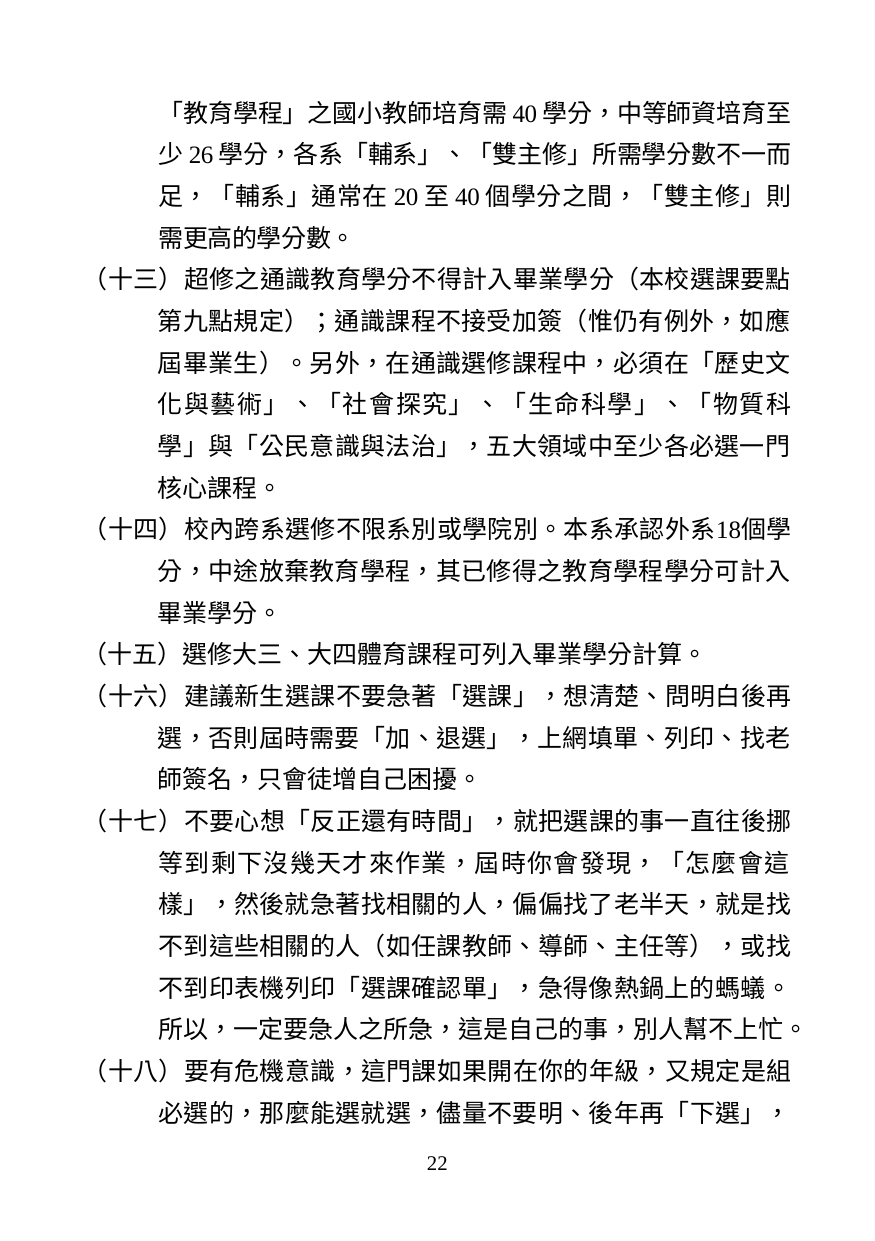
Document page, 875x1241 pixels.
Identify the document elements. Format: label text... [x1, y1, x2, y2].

text （十三）超修之通識教育學分不得計入畢業學分（本校選課要點第九點規定）；通識課程不接受加簽（惟仍有例外，如應屆畢業生）。另外，在通識選修課程中，必須在「歷史文化與藝術」、「社會探究」、「生命科學」、「物質科學」與「公民意識與法治」，五大領域中至少各必選一門核心課程。 [83, 255, 791, 505]
text （十四）校內跨系選修不限系別或學院別。本系承認外系18個學分，中途放棄教育學程，其已修得之教育學程學分可計入畢業學分。 [83, 505, 791, 630]
text （十五）選修大三、大四體育課程可列入畢業學分計算。 [83, 630, 791, 672]
text （十六）建議新生選課不要急著「選課」，想清楚、問明白後再選，否則屆時需要「加、退選」，上網填單、列印、找老師簽名，只會徒增自己困擾。 [83, 672, 791, 797]
text （十八）要有危機意識，這門課如果開在你的年級，又規定是組必選的，那麼能選就選，儘量不要明、後年再「下選」，有時一些不可預知的因素會讓你無法如願，比如課程衝堂、學弟、妹的課程架構調整，屆時你的必選有可能成為絕響。 [83, 1047, 791, 1130]
text 「教育學程」之國小教師培育需40學分，中等師資培育至少26學分，各系「輔系」、「雙主修」所需學分數不一而足，「輔系」通常在20至40個學分之間，「雙主修」則需更高的學分數。 [158, 89, 791, 255]
text （十七）不要心想「反正還有時間」，就把選課的事一直往後挪，等到剩下沒幾天才來作業，屆時你會發現，「怎麼會這樣」，然後就急著找相關的人，偏偏找了老半天，就是找不到這些相關的人（如任課教師、導師、主任等），或找不到印表機列印「選課確認單」，急得像熱鍋上的螞蟻。所以，一定要急人之所急，這是自己的事，別人幫不上忙。 [83, 797, 791, 1047]
